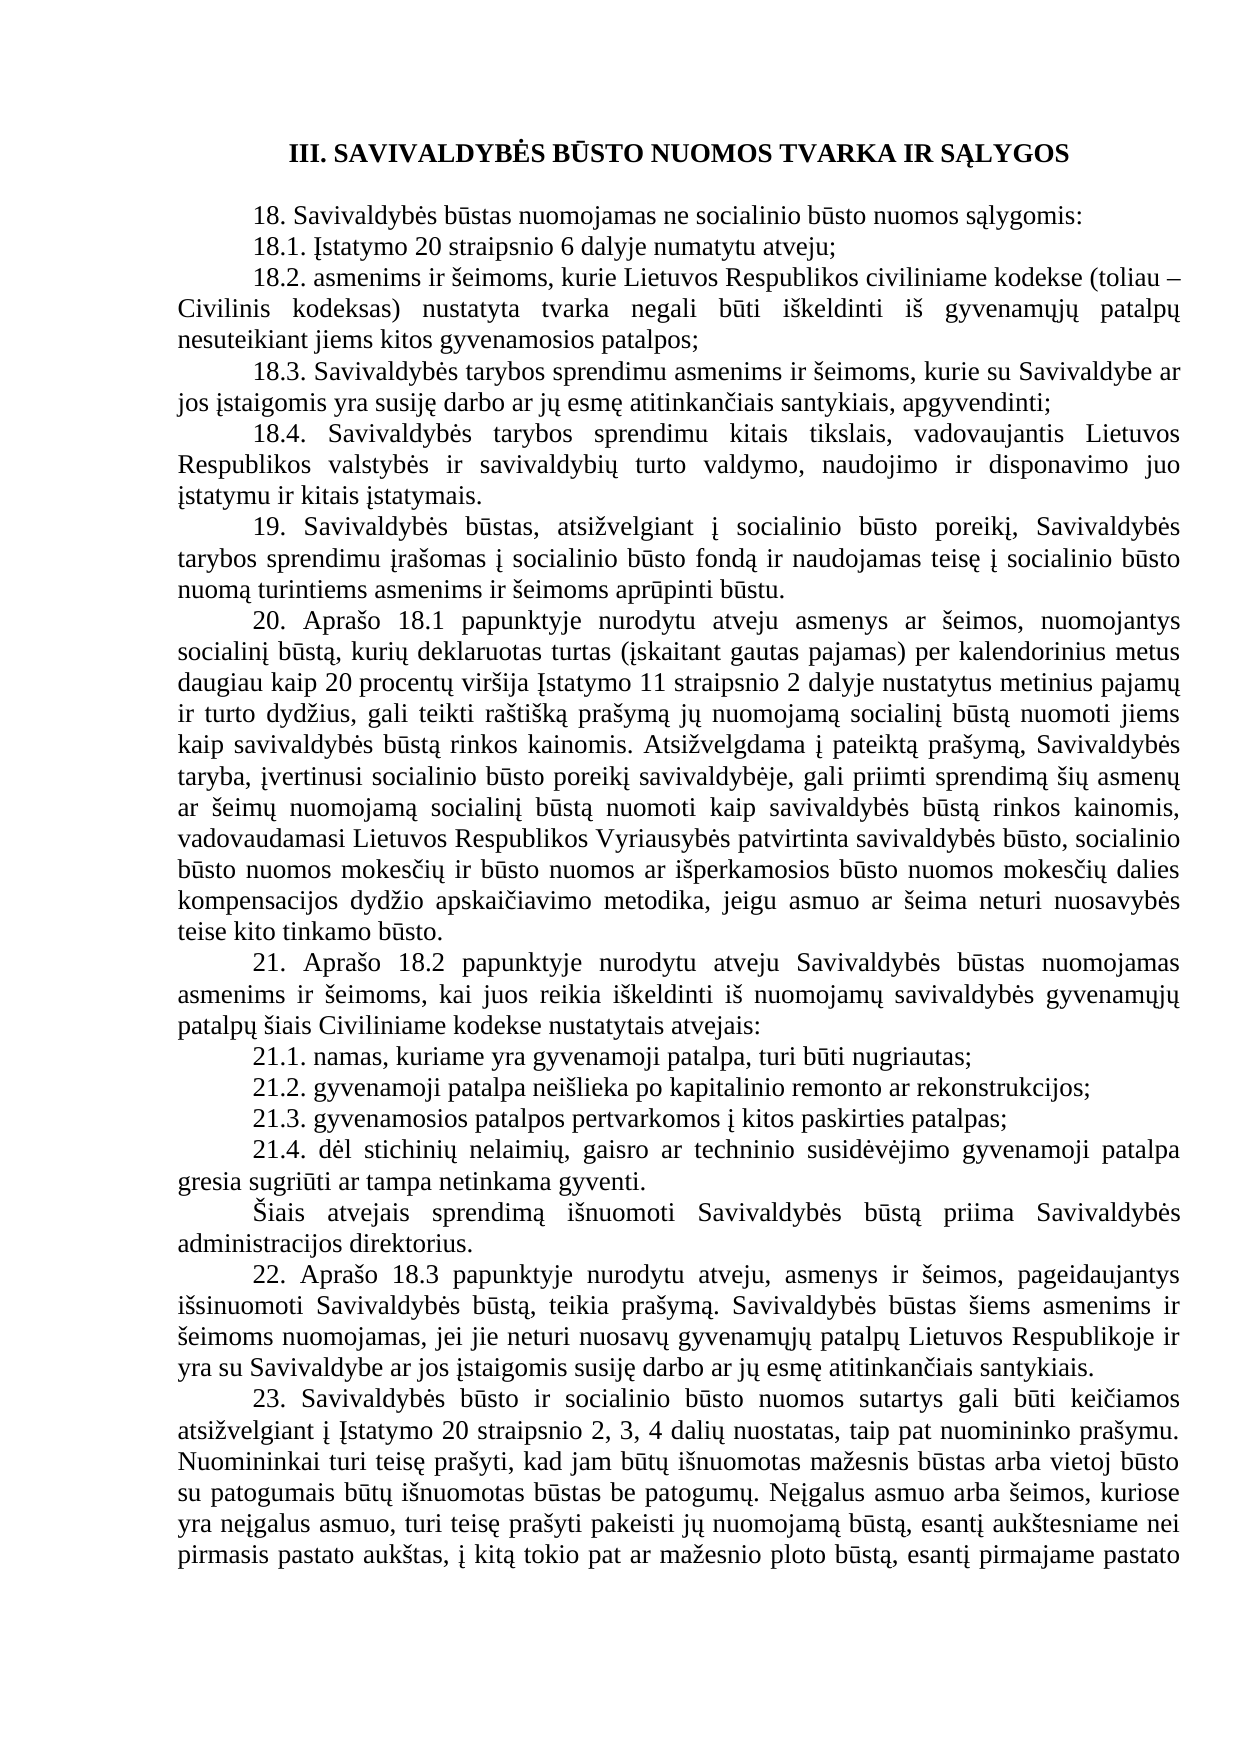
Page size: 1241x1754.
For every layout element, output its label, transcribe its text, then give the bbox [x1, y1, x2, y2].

text 18.3. Savivaldybės tarybos sprendimu asmenims ir šeimoms, kurie su Savivaldybe ar jos įstaigomis yra susiję darbo ar jų esmę atitinkančiais santykiais, apgyvendinti; [177, 355, 1181, 417]
text 21.1. namas, kuriame yra gyvenamoji patalpa, turi būti nugriautas; [177, 1040, 1181, 1071]
text 18.1. Įstatymo 20 straipsnio 6 dalyje numatytu atveju; [177, 230, 1181, 261]
text III. SAVIVALDYBĖS BŪSTO NUOMOS TVARKA IR SĄLYGOS [177, 137, 1181, 168]
text 21.2. gyvenamoji patalpa neišlieka po kapitalinio remonto ar rekonstrukcijos; [177, 1071, 1181, 1102]
text 21.3. gyvenamosios patalpos pertvarkomos į kitos paskirties patalpas; [177, 1102, 1181, 1133]
text Šiais atvejais sprendimą išnuomoti Savivaldybės būstą priima Savivaldybės administracijos direktorius. [177, 1196, 1181, 1258]
text 23. Savivaldybės būsto ir socialinio būsto nuomos sutartys gali būti keičiamos atsižvelgiant į Įstatymo 20 straipsnio 2, 3, 4 dalių nuostatas, taip pat nuomininko prašymu. Nuomininkai turi teisę prašyti, kad jam būtų išnuomotas mažesnis būstas arba vietoj būsto su patogumais būtų išnuomotas būstas be patogumų. Neįgalus asmuo arba šeimos, kuriose yra neįgalus asmuo, turi teisę prašyti pakeisti jų nuomojamą būstą, esantį aukštesniame nei pirmasis pastato aukštas, į kitą tokio pat ar mažesnio ploto būstą, esantį pirmajame pastato [177, 1383, 1181, 1569]
text 18.2. asmenims ir šeimoms, kurie Lietuvos Respublikos civiliniame kodekse (toliau – Civilinis kodeksas) nustatyta tvarka negali būti iškeldinti iš gyvenamųjų patalpų nesuteikiant jiems kitos gyvenamosios patalpos; [177, 261, 1181, 355]
text 19. Savivaldybės būstas, atsižvelgiant į socialinio būsto poreikį, Savivaldybės tarybos sprendimu įrašomas į socialinio būsto fondą ir naudojamas teisę į socialinio būsto nuomą turintiems asmenims ir šeimoms aprūpinti būstu. [177, 511, 1181, 604]
text 22. Aprašo 18.3 papunktyje nurodytu atveju, asmenys ir šeimos, pageidaujantys išsinuomoti Savivaldybės būstą, teikia prašymą. Savivaldybės būstas šiems asmenims ir šeimoms nuomojamas, jei jie neturi nuosavų gyvenamųjų patalpų Lietuvos Respublikoje ir yra su Savivaldybe ar jos įstaigomis susiję darbo ar jų esmę atitinkančiais santykiais. [177, 1258, 1181, 1383]
text 18.4. Savivaldybės tarybos sprendimu kitais tikslais, vadovaujantis Lietuvos Respublikos valstybės ir savivaldybių turto valdymo, naudojimo ir disponavimo juo įstatymu ir kitais įstatymais. [177, 417, 1181, 511]
text 20. Aprašo 18.1 papunktyje nurodytu atveju asmenys ar šeimos, nuomojantys socialinį būstą, kurių deklaruotas turtas (įskaitant gautas pajamas) per kalendorinius metus daugiau kaip 20 procentų viršija Įstatymo 11 straipsnio 2 dalyje nustatytus metinius pajamų ir turto dydžius, gali teikti raštišką prašymą jų nuomojamą socialinį būstą nuomoti jiems kaip savivaldybės būstą rinkos kainomis. Atsižvelgdama į pateiktą prašymą, Savivaldybės taryba, įvertinusi socialinio būsto poreikį savivaldybėje, gali priimti sprendimą šių asmenų ar šeimų nuomojamą socialinį būstą nuomoti kaip savivaldybės būstą rinkos kainomis, vadovaudamasi Lietuvos Respublikos Vyriausybės patvirtinta savivaldybės būsto, socialinio būsto nuomos mokesčių ir būsto nuomos ar išperkamosios būsto nuomos mokesčių dalies kompensacijos dydžio apskaičiavimo metodika, jeigu asmuo ar šeima neturi nuosavybės teise kito tinkamo būsto. [177, 604, 1181, 947]
text 21. Aprašo 18.2 papunktyje nurodytu atveju Savivaldybės būstas nuomojamas asmenims ir šeimoms, kai juos reikia iškeldinti iš nuomojamų savivaldybės gyvenamųjų patalpų šiais Civiliniame kodekse nustatytais atvejais: [177, 947, 1181, 1040]
text 18. Savivaldybės būstas nuomojamas ne socialinio būsto nuomos sąlygomis: [177, 199, 1181, 230]
text 21.4. dėl stichinių nelaimių, gaisro ar techninio susidėvėjimo gyvenamoji patalpa gresia sugriūti ar tampa netinkama gyventi. [177, 1133, 1181, 1196]
